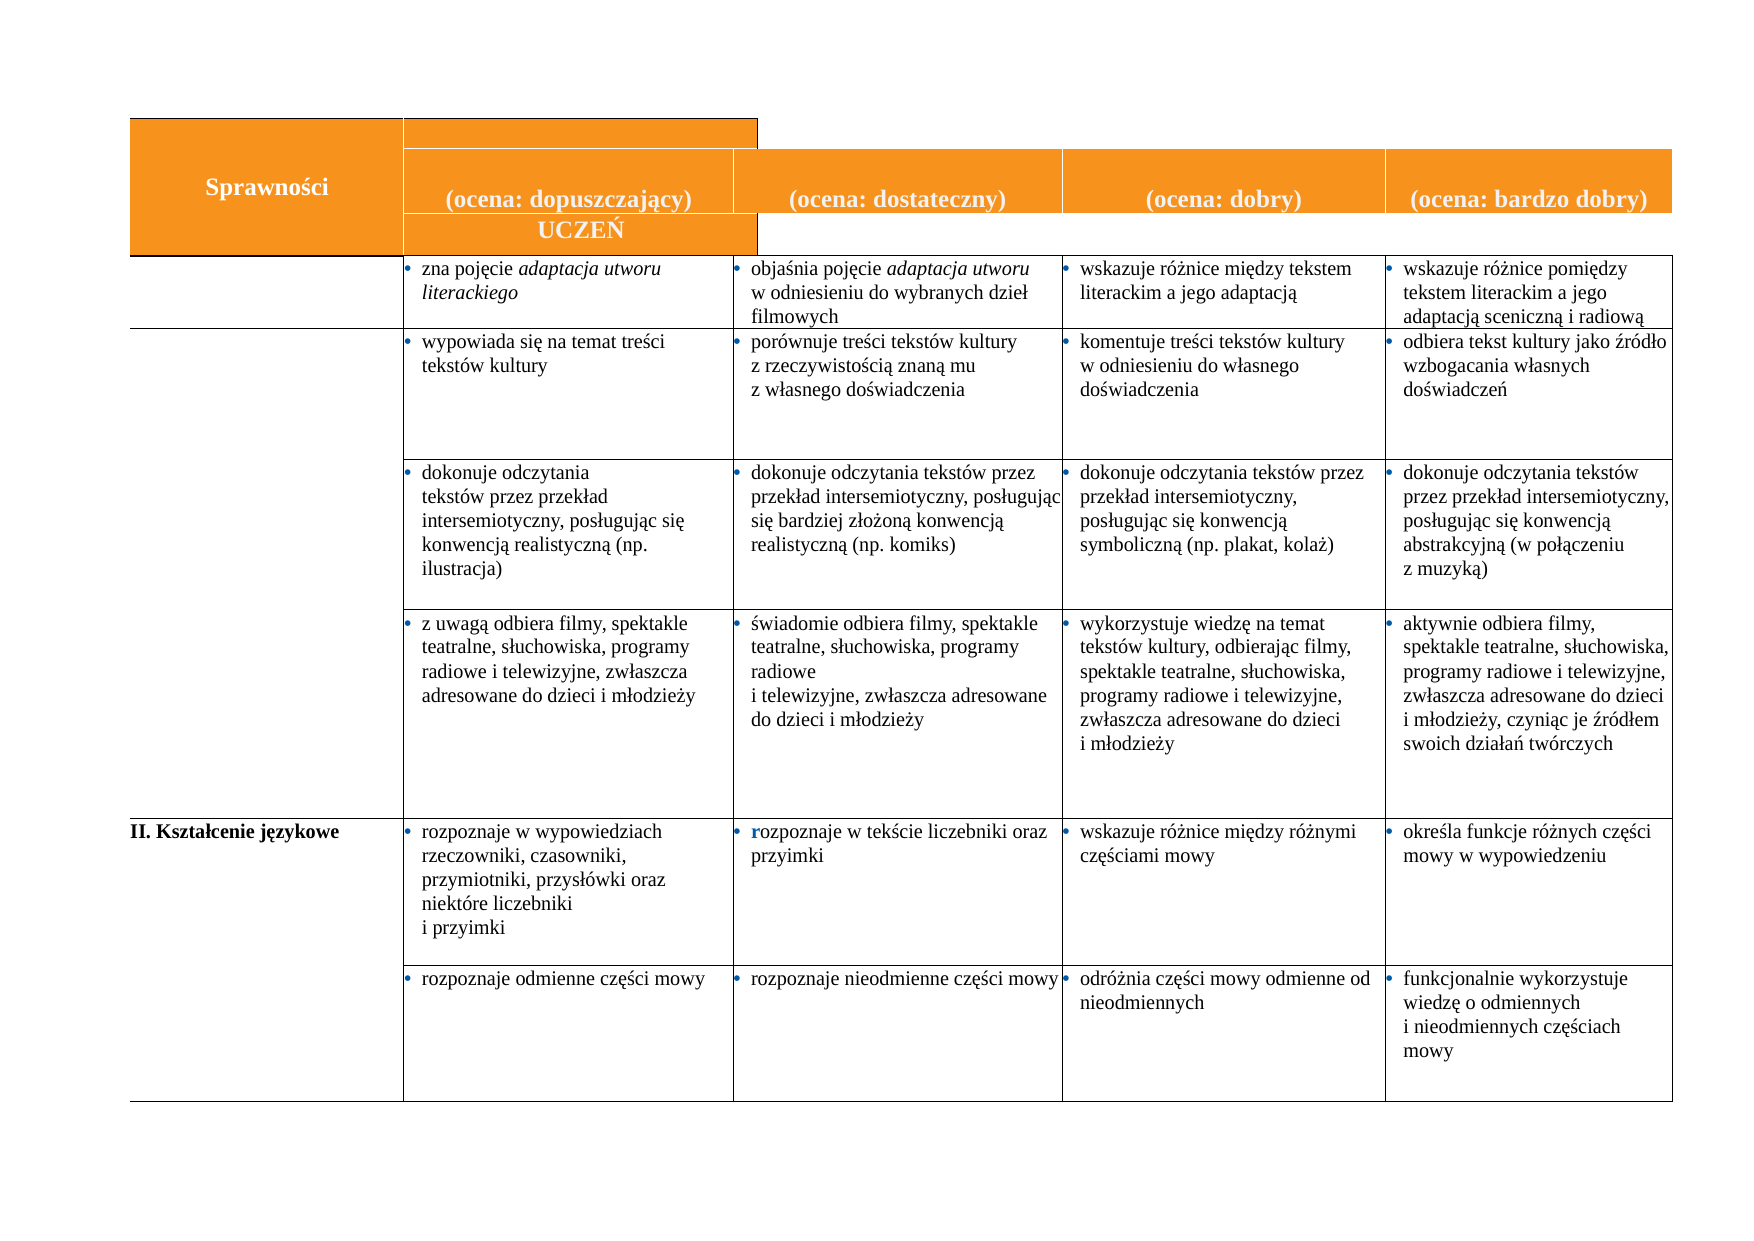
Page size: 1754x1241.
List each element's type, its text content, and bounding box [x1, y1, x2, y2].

table_cell • dokonuje odczytania tekstów przez przekład intersemiotyczny, posługując się konwencją realistyczną (np. ilustracja) [404, 460, 733, 609]
table_cell (ocena: dobry) [1063, 149, 1385, 213]
table_header [404, 119, 757, 148]
table_header Sprawności [130, 119, 403, 255]
table_cell • zna pojęcie adaptacja utworu literackiego [404, 256, 733, 328]
table_cell • świadomie odbiera filmy, spektakle teatralne, słuchowiska, programy radiowe i telewizyjne, zwłaszcza adresowane do dzieci i młodzieży [734, 610, 1062, 817]
table_cell • wskazuje różnice pomiędzy tekstem literackim a jego adaptacją sceniczną i radiową [1386, 256, 1672, 328]
table_cell • wypowiada się na temat treści tekstów kultury [404, 329, 733, 459]
table_cell • odróżnia części mowy odmienne od nieodmiennych [1063, 966, 1385, 1101]
table_cell • z uwagą odbiera filmy, spektakle teatralne, słuchowiska, programy radiowe i telewizyjne, zwłaszcza adresowane do dzieci i młodzieży [404, 610, 733, 817]
table_cell (ocena: dostateczny) [734, 149, 1062, 213]
table_header [758, 118, 1672, 148]
table_cell • wskazuje różnice między tekstem literackim a jego adaptacją [1063, 256, 1385, 328]
table_cell • rozpoznaje w wypowiedziach rzeczowniki, czasowniki, przymiotniki, przysłówki oraz niektóre liczebniki i przyimki [404, 819, 733, 965]
table_cell • rozpoznaje odmienne części mowy [404, 966, 733, 1101]
table_cell [130, 329, 403, 817]
table_cell • odbiera tekst kultury jako źródło wzbogacania własnych doświadczeń [1386, 329, 1672, 459]
table_cell • aktywnie odbiera filmy, spektakle teatralne, słuchowiska, programy radiowe i telewizyjne, zwłaszcza adresowane do dzieci i młodzieży, czyniąc je źródłem swoich działań twórczych [1386, 610, 1672, 817]
table_cell • wskazuje różnice między różnymi częściami mowy [1063, 819, 1385, 965]
table_cell • porównuje treści tekstów kultury z rzeczywistością znaną mu z własnego doświadczenia [734, 329, 1062, 459]
table_cell • funkcjonalnie wykorzystuje wiedzę o odmiennych i nieodmiennych częściach mowy [1386, 966, 1672, 1101]
table_cell UCZEŃ [404, 214, 757, 255]
table_cell • komentuje treści tekstów kultury w odniesieniu do własnego doświadczenia [1063, 329, 1385, 459]
table_cell II. Kształcenie językowe [130, 819, 403, 1101]
table_cell • objaśnia pojęcie adaptacja utworu w odniesieniu do wybranych dzieł filmowych [734, 256, 1062, 328]
table_cell [758, 214, 1672, 255]
table_cell • określa funkcje różnych części mowy w wypowiedzeniu [1386, 819, 1672, 965]
table_cell • rozpoznaje nieodmienne części mowy [734, 966, 1062, 1101]
table_cell (ocena: dopuszczający) [404, 149, 733, 213]
table_cell • dokonuje odczytania tekstów przez przekład intersemiotyczny, posługując się bardziej złożoną konwencją realistyczną (np. komiks) [734, 460, 1062, 609]
table_cell (ocena: bardzo dobry) [1386, 149, 1672, 213]
table_cell • wykorzystuje wiedzę na temat tekstów kultury, odbierając filmy, spektakle teatralne, słuchowiska, programy radiowe i telewizyjne, zwłaszcza adresowane do dzieci i młodzieży [1063, 610, 1385, 817]
table_cell • rozpoznaje w tekście liczebniki oraz przyimki [734, 819, 1062, 965]
table_cell [130, 257, 403, 328]
table_cell • dokonuje odczytania tekstów przez przekład intersemiotyczny, posługując się konwencją symboliczną (np. plakat, kolaż) [1063, 460, 1385, 609]
table_cell • dokonuje odczytania tekstów przez przekład intersemiotyczny, posługując się konwencją abstrakcyjną (w połączeniu z muzyką) [1386, 460, 1672, 609]
